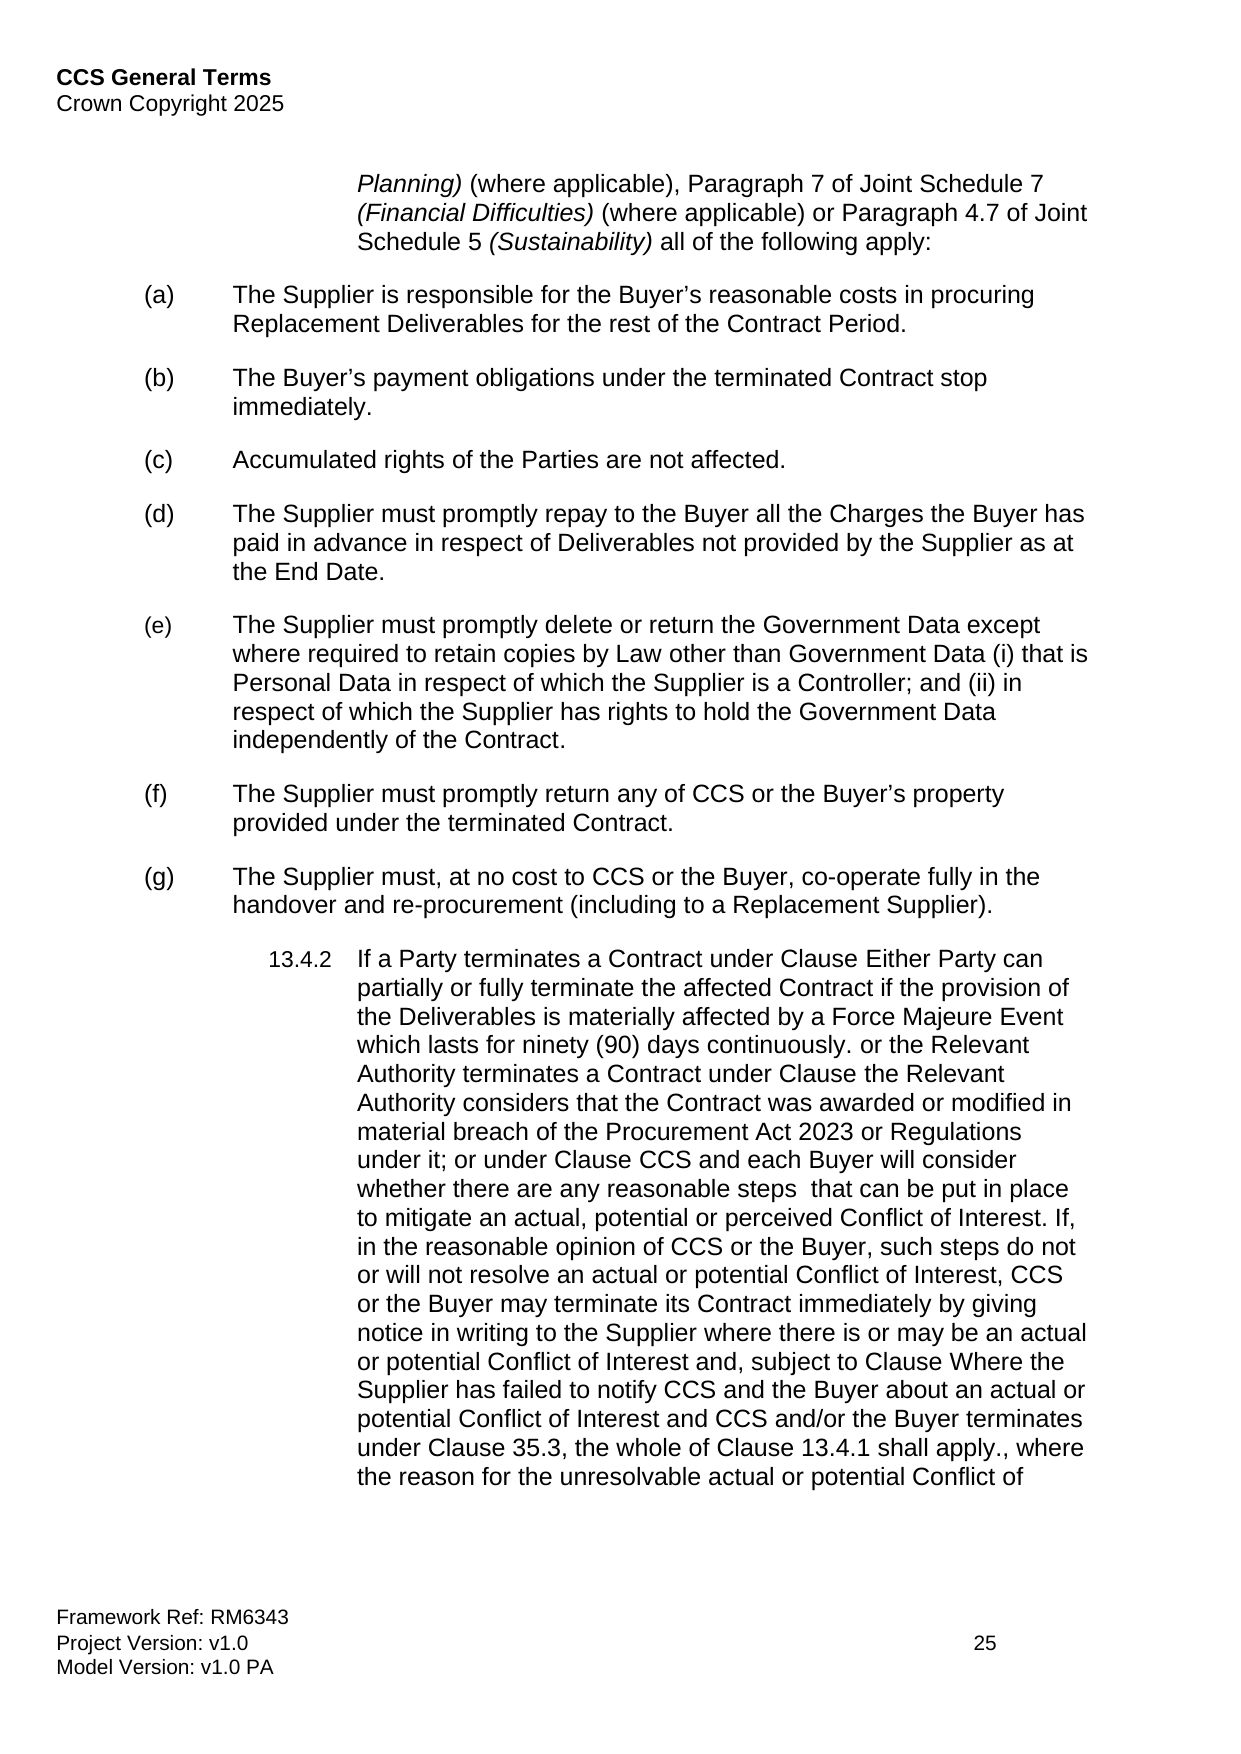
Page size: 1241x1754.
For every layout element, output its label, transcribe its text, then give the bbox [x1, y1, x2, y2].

list Accumulated rights of the Parties are not affected. [144, 446, 1090, 474]
list Where a Party terminates a Contract under any of Clauses 13.3.1 (excluding Clause 13.3.1(m)(i)), 13.3.2, 10.7, 12.3, 30.4 or 35.3 (where Clause 35.3.1 applies), Paragraph 7 of Part D of Call-Off Schedule 2 (Staff Transfer), Paragraph 2.2 of Call-Off Schedule 16 (Benchmarking) (where applicable), Paragraph 4.1 of Call-Off Schedule 24 (Corporate Resolution Planning) (where applicable), Paragraph 7 of Joint Schedule 7 (Financial Difficulties) (where applicable) or Paragraph 4.7 of Joint Schedule 5 (Sustainability) all of the following apply: [268, 169, 1090, 256]
list The Supplier must promptly return any of CCS or the Buyer’s property provided under the terminated Contract. [144, 779, 1090, 837]
list If a Party terminates a Contract under Clause 23.3 or the Relevant Authority terminates a Contract under Clause 13.3.1(m)(i) or under Clause 35.3 (where Clause 35.3.2 applies): [268, 944, 1090, 1491]
list The Supplier must promptly repay to the Buyer all the Charges the Buyer has paid in advance in respect of Deliverables not provided by the Supplier as at the End Date. [144, 499, 1090, 586]
list The Supplier must promptly delete or return the Government Data except where required to retain copies by Law other than Government Data (i) that is Personal Data in respect of which the Supplier is a Controller; and (ii) in respect of which the Supplier has rights to hold the Government Data independently of the Contract. [144, 611, 1090, 754]
list The Buyer’s payment obligations under the terminated Contract stop immediately. [144, 363, 1090, 421]
list The Supplier is responsible for the Buyer’s reasonable costs in procuring Replacement Deliverables for the rest of the Contract Period. [144, 281, 1090, 338]
list The Supplier must, at no cost to CCS or the Buyer, co-operate fully in the handover and re-procurement (including to a Replacement Supplier). [144, 862, 1090, 919]
